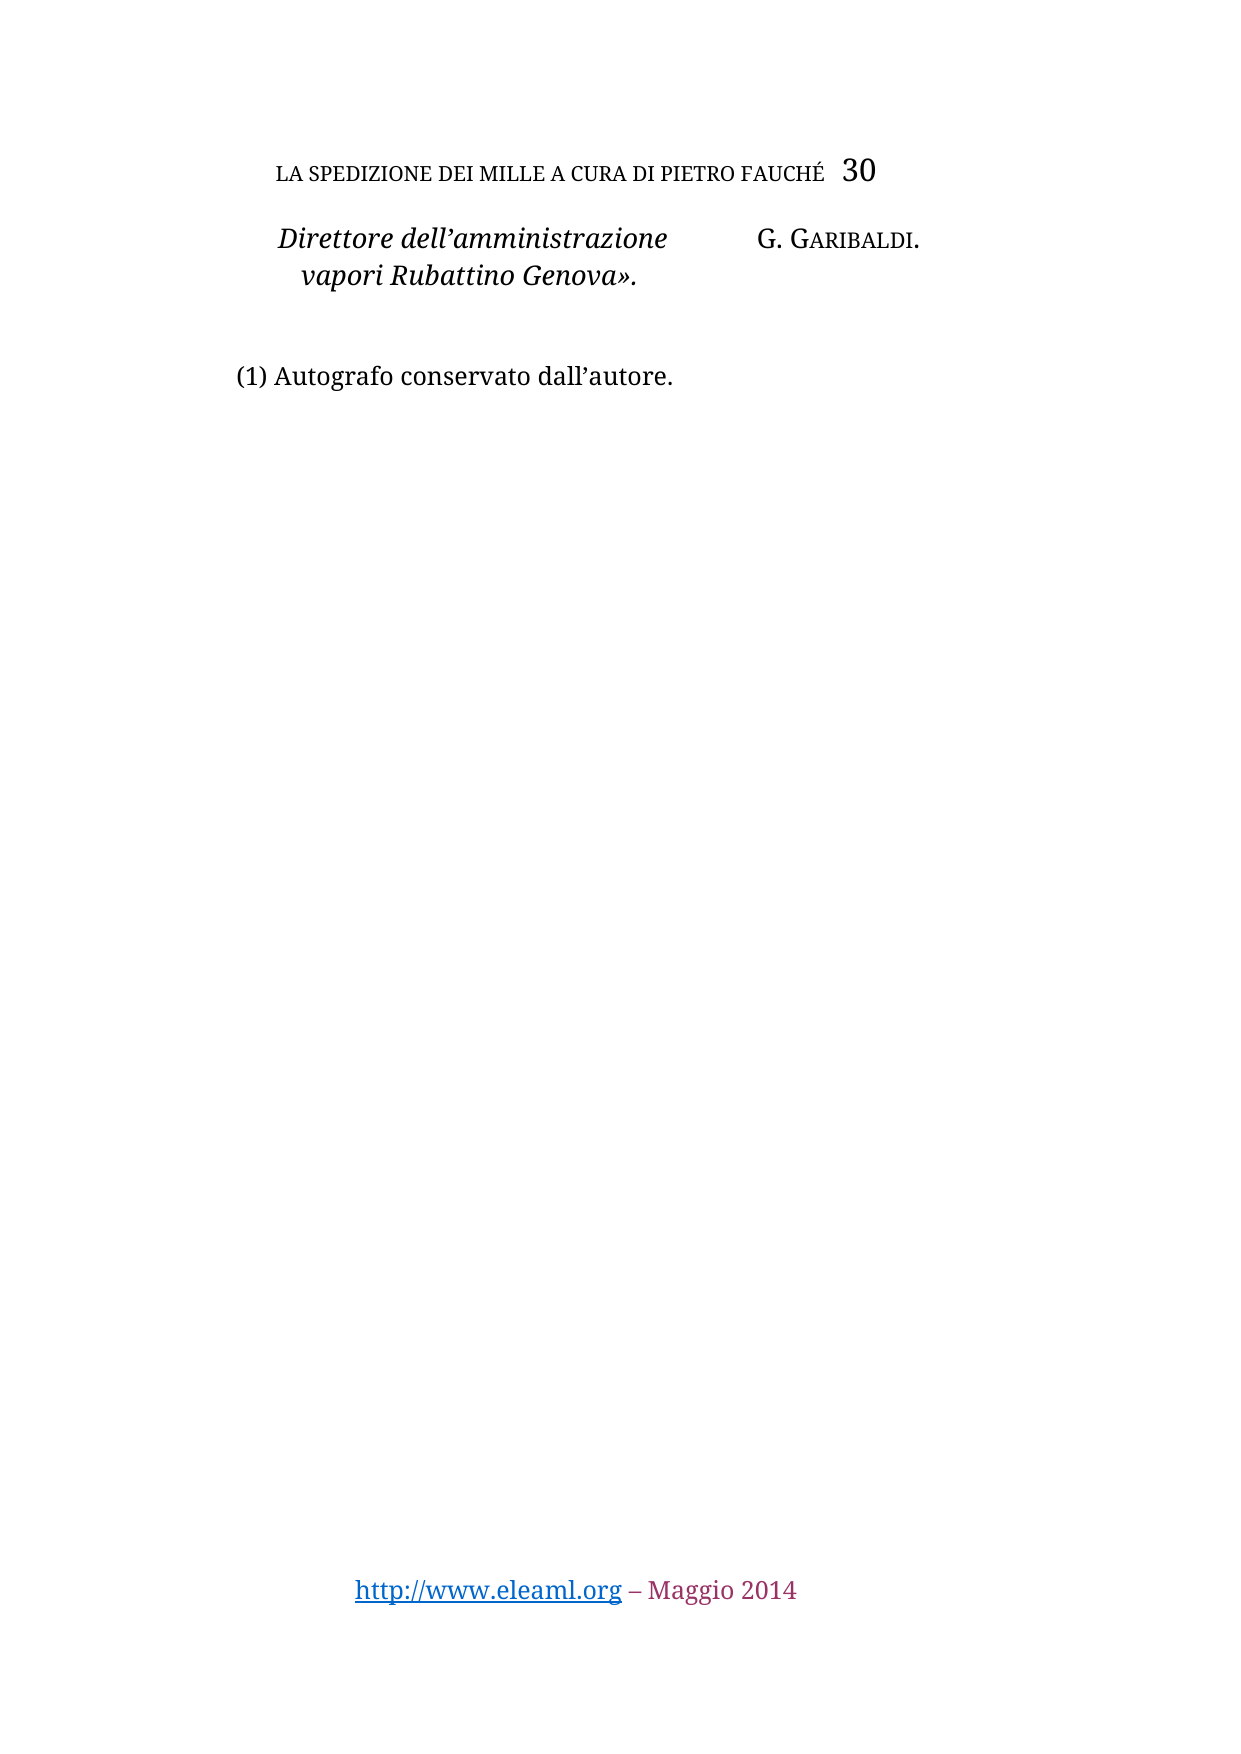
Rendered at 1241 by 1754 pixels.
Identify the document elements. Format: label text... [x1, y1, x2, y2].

text (1) Autografo conservato dall’autore. [207, 358, 945, 392]
table_header Vostro G. Garibaldi. [709, 257, 945, 293]
